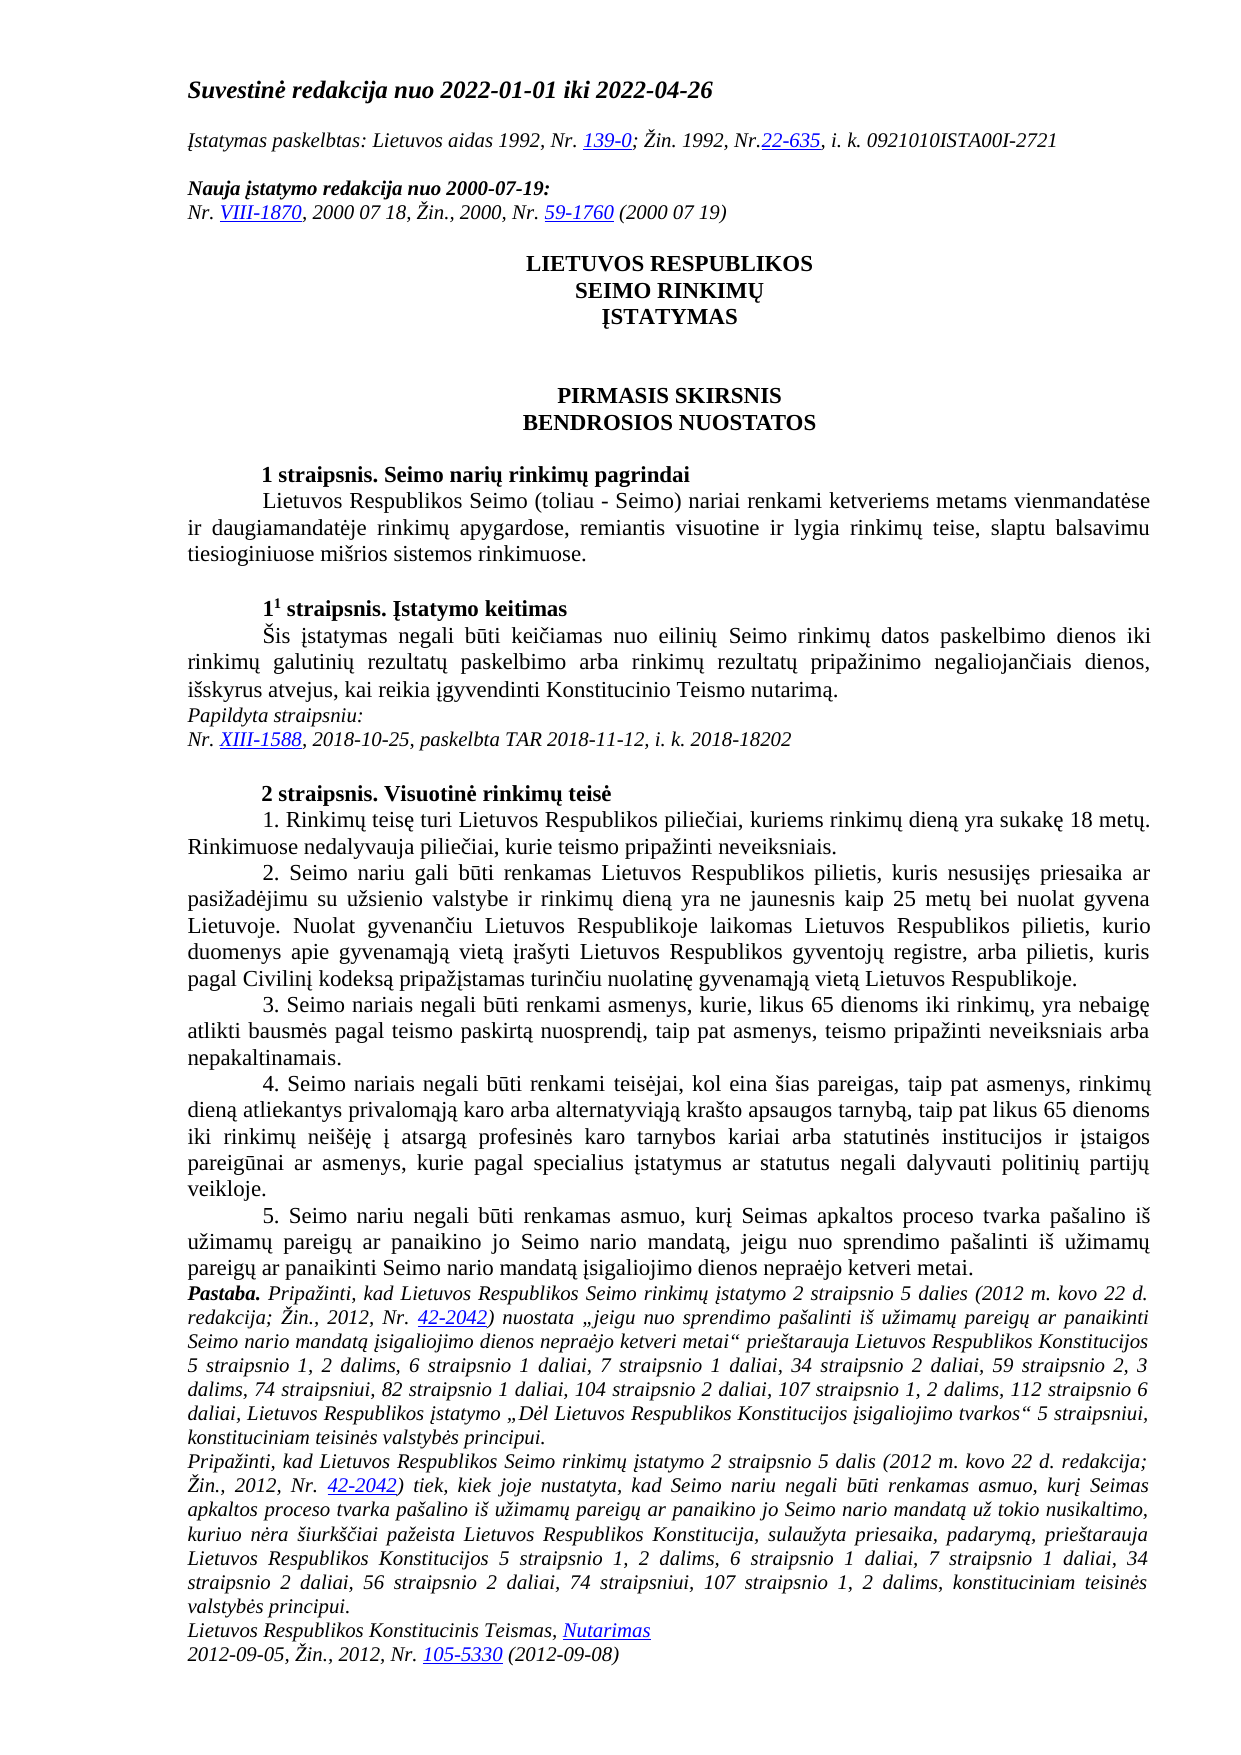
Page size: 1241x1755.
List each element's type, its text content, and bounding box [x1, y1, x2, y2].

text Suvestinė redakcija nuo 2022-01-01 iki 2022-04-26 [187, 75, 1152, 104]
text Nr. XIII-1588, 2018-10-25, paskelbta TAR 2018-11-12, i. k. 2018-18202 [187, 727, 1152, 751]
text 2012-09-05, Žin., 2012, Nr. 105-5330 (2012-09-08) [187, 1642, 1152, 1666]
text BENDROSIOS NUOSTATOS [187, 408, 1152, 435]
text Šis įstatymas negali būti keičiamas nuo eilinių Seimo rinkimų datos paskelbimo dienos iki rinkimų galutinių rezultatų paskelbimo arba rinkimų rezultatų pripažinimo negaliojančiais dienos, išskyrus atvejus, kai reikia įgyvendinti Konstitucinio Teismo nutarimą. [187, 622, 1152, 703]
text Pripažinti, kad Lietuvos Respublikos Seimo rinkimų įstatymo 2 straipsnio 5 dalis (2012 m. kovo 22 d. redakcija; Žin., 2012, Nr. 42-2042) tiek, kiek joje nustatyta, kad Seimo nariu negali būti renkamas asmuo, kurį Seimas apkaltos proceso tvarka pašalino iš užimamų pareigų ar panaikino jo Seimo nario mandatą už tokio nusikaltimo, kuriuo nėra šiurkščiai pažeista Lietuvos Respublikos Konstitucija, sulaužyta priesaika, padarymą, prieštarauja Lietuvos Respublikos Konstitucijos 5 straipsnio 1, 2 dalims, 6 straipsnio 1 daliai, 7 straipsnio 1 daliai, 34 straipsnio 2 daliai, 56 straipsnio 2 daliai, 74 straipsniui, 107 straipsnio 1, 2 dalims, konstituciniam teisinės valstybės principui. [187, 1449, 1152, 1618]
text 5. Seimo nariu negali būti renkamas asmuo, kurį Seimas apkaltos proceso tvarka pašalino iš užimamų pareigų ar panaikino jo Seimo nario mandatą, jeigu nuo sprendimo pašalinti iš užimamų pareigų ar panaikinti Seimo nario mandatą įsigaliojimo dienos nepraėjo ketveri metai. [187, 1202, 1152, 1281]
text Nr. VIII-1870, 2000 07 18, Žin., 2000, Nr. 59-1760 (2000 07 19) [187, 200, 1152, 224]
text ĮSTATYMAS [187, 303, 1152, 329]
text 11 straipsnis. Įstatymo keitimas [187, 595, 1152, 622]
text 1 straipsnis. Seimo narių rinkimų pagrindai [187, 461, 1152, 488]
text 1. Rinkimų teisę turi Lietuvos Respublikos piliečiai, kuriems rinkimų dieną yra sukakę 18 metų. Rinkimuose nedalyvauja piliečiai, kurie teismo pripažinti neveiksniais. [187, 806, 1152, 859]
text 4. Seimo nariais negali būti renkami teisėjai, kol eina šias pareigas, taip pat asmenys, rinkimų dieną atliekantys privalomąją karo arba alternatyviąją krašto apsaugos tarnybą, taip pat likus 65 dienoms iki rinkimų neišėję į atsargą profesinės karo tarnybos kariai arba statutinės institucijos ir įstaigos pareigūnai ar asmenys, kurie pagal specialius įstatymus ar statutus negali dalyvauti politinių partijų veikloje. [187, 1070, 1152, 1202]
text Įstatymas paskelbtas: Lietuvos aidas 1992, Nr. 139-0; Žin. 1992, Nr.22-635, i. k. 0921010ISTA00I-2721 [187, 128, 1152, 152]
text Papildyta straipsniu: [187, 703, 1152, 727]
text 2 straipsnis. Visuotinė rinkimų teisė [187, 780, 1152, 806]
text LIETUVOS RESPUBLIKOS [187, 250, 1152, 277]
text Lietuvos Respublikos Seimo (toliau - Seimo) nariai renkami ketveriems metams vienmandatėse ir daugiamandatėje rinkimų apygardose, remiantis visuotine ir lygia rinkimų teise, slaptu balsavimu tiesioginiuose mišrios sistemos rinkimuose. [187, 488, 1152, 567]
text Nauja įstatymo redakcija nuo 2000-07-19: [187, 176, 1152, 200]
text 3. Seimo nariais negali būti renkami asmenys, kurie, likus 65 dienoms iki rinkimų, yra nebaigę atlikti bausmės pagal teismo paskirtą nuosprendį, taip pat asmenys, teismo pripažinti neveiksniais arba nepakaltinamais. [187, 991, 1152, 1070]
text PIRMASIS SKIRSNIS [187, 382, 1152, 408]
text SEIMO RINKIMŲ [187, 277, 1152, 303]
text 2. Seimo nariu gali būti renkamas Lietuvos Respublikos pilietis, kuris nesusijęs priesaika ar pasižadėjimu su užsienio valstybe ir rinkimų dieną yra ne jaunesnis kaip 25 metų bei nuolat gyvena Lietuvoje. Nuolat gyvenančiu Lietuvos Respublikoje laikomas Lietuvos Respublikos pilietis, kurio duomenys apie gyvenamąją vietą įrašyti Lietuvos Respublikos gyventojų registre, arba pilietis, kuris pagal Civilinį kodeksą pripažįstamas turinčiu nuolatinę gyvenamąją vietą Lietuvos Respublikoje. [187, 859, 1152, 991]
text Lietuvos Respublikos Konstitucinis Teismas, Nutarimas [187, 1618, 1152, 1642]
text Pastaba. Pripažinti, kad Lietuvos Respublikos Seimo rinkimų įstatymo 2 straipsnio 5 dalies (2012 m. kovo 22 d. redakcija; Žin., 2012, Nr. 42-2042) nuostata „jeigu nuo sprendimo pašalinti iš užimamų pareigų ar panaikinti Seimo nario mandatą įsigaliojimo dienos nepraėjo ketveri metai“ prieštarauja Lietuvos Respublikos Konstitucijos 5 straipsnio 1, 2 dalims, 6 straipsnio 1 daliai, 7 straipsnio 1 daliai, 34 straipsnio 2 daliai, 59 straipsnio 2, 3 dalims, 74 straipsniui, 82 straipsnio 1 daliai, 104 straipsnio 2 daliai, 107 straipsnio 1, 2 dalims, 112 straipsnio 6 daliai, Lietuvos Respublikos įstatymo „Dėl Lietuvos Respublikos Konstitucijos įsigaliojimo tvarkos“ 5 straipsniui, konstituciniam teisinės valstybės principui. [187, 1281, 1152, 1449]
